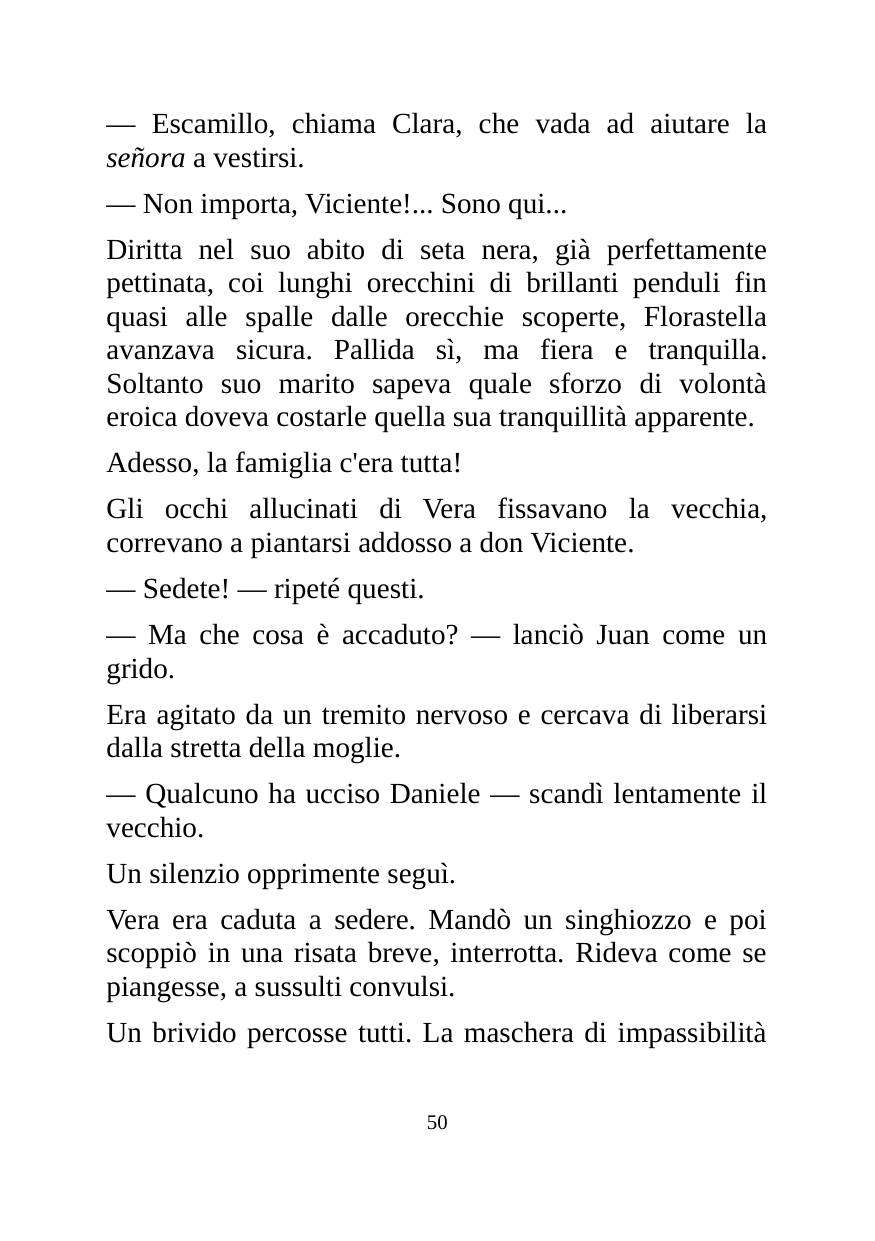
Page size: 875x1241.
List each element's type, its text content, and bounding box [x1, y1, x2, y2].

text Vera era caduta a sedere. Mandò un singhiozzo e poi scoppiò in una risata breve, interrotta. Rideva come se piangesse, a sussulti convulsi. [106, 902, 768, 1003]
text Gli occhi allucinati di Vera fissavano la vecchia, correvano a piantarsi addosso a don Viciente. [106, 492, 768, 559]
text Un brivido percosse tutti. La maschera di impassibilità [106, 1015, 768, 1049]
text Era agitato da un tremito nervoso e cercava di liberarsi dalla stretta della moglie. [106, 697, 768, 764]
text — Escamillo, chiama Clara, che vada ad aiutare la señora a vestirsi. [106, 106, 768, 173]
text — Sedete! — ripeté questi. [106, 571, 768, 605]
text Diritta nel suo abito di seta nera, già perfettamente pettinata, coi lunghi orecchini di brillanti penduli fin quasi alle spalle dalle orecchie scoperte, Florastella avanzava sicura. Pallida sì, ma fiera e tranquilla. Soltanto suo marito sapeva quale sforzo di volontà eroica doveva costarle quella sua tranquillità apparente. [106, 232, 768, 433]
text — Qualcuno ha ucciso Daniele — scandì lentamente il vecchio. [106, 776, 768, 843]
text — Non importa, Viciente!... Sono qui... [106, 186, 768, 219]
text — Ma che cosa è accaduto? — lanciò Juan come un grido. [106, 617, 768, 684]
text Adesso, la famiglia c'era tutta! [106, 446, 768, 479]
text Un silenzio opprimente seguì. [106, 856, 768, 889]
